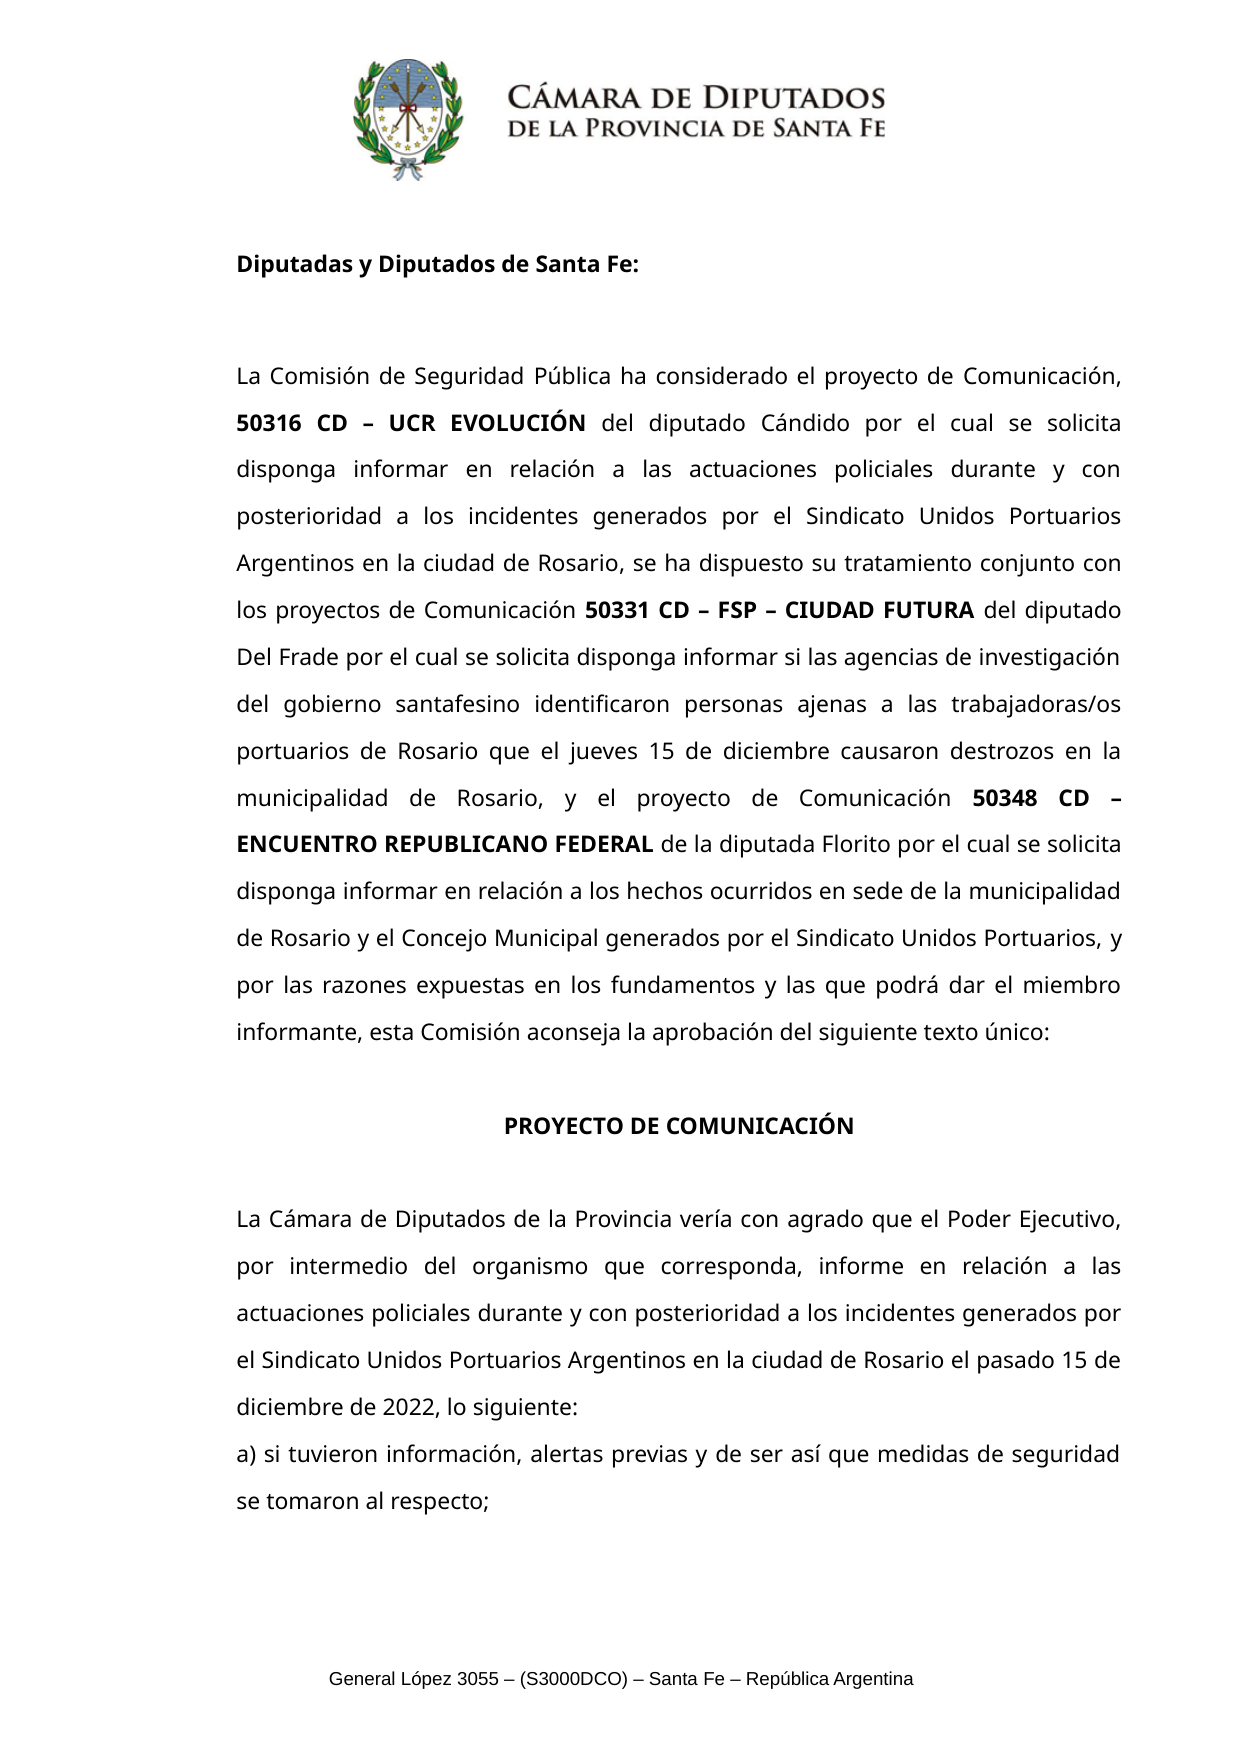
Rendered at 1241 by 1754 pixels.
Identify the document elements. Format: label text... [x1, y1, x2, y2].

text PROYECTO DE COMUNICACIÓN [236, 1110, 1122, 1141]
text La Comisión de Seguridad Pública ha considerado el proyecto de Comunicación, 50316 CD – UCR EVOLUCIÓN del diputado Cándido por el cual se solicita disponga informar en relación a las actuaciones policiales durante y con posterioridad a los incidentes generados por el Sindicato Unidos Portuarios Argentinos en la ciudad de Rosario, se ha dispuesto su tratamiento conjunto con los proyectos de Comunicación 50331 CD – FSP – CIUDAD FUTURA del diputado Del Frade por el cual se solicita disponga informar si las agencias de investigación del gobierno santafesino identificaron personas ajenas a las trabajadoras/os portuarios de Rosario que el jueves 15 de diciembre causaron destrozos en la municipalidad de Rosario, y el proyecto de Comunicación 50348 CD – ENCUENTRO REPUBLICANO FEDERAL de la diputada Florito por el cual se solicita disponga informar en relación a los hechos ocurridos en sede de la municipalidad de Rosario y el Concejo Municipal generados por el Sindicato Unidos Portuarios, y por las razones expuestas en los fundamentos y las que podrá dar el miembro informante, esta Comisión aconseja la aprobación del siguiente texto único: [236, 360, 1122, 1047]
text La Cámara de Diputados de la Provincia vería con agrado que el Poder Ejecutivo, por intermedio del organismo que corresponda, informe en relación a las actuaciones policiales durante y con posterioridad a los incidentes generados por el Sindicato Unidos Portuarios Argentinos en la ciudad de Rosario el pasado 15 de diciembre de 2022, lo siguiente: [236, 1203, 1122, 1422]
text a) si tuvieron información, alertas previas y de ser así que medidas de seguridad se tomaron al respecto; [236, 1438, 1122, 1516]
text Diputadas y Diputados de Santa Fe: [236, 248, 1122, 279]
